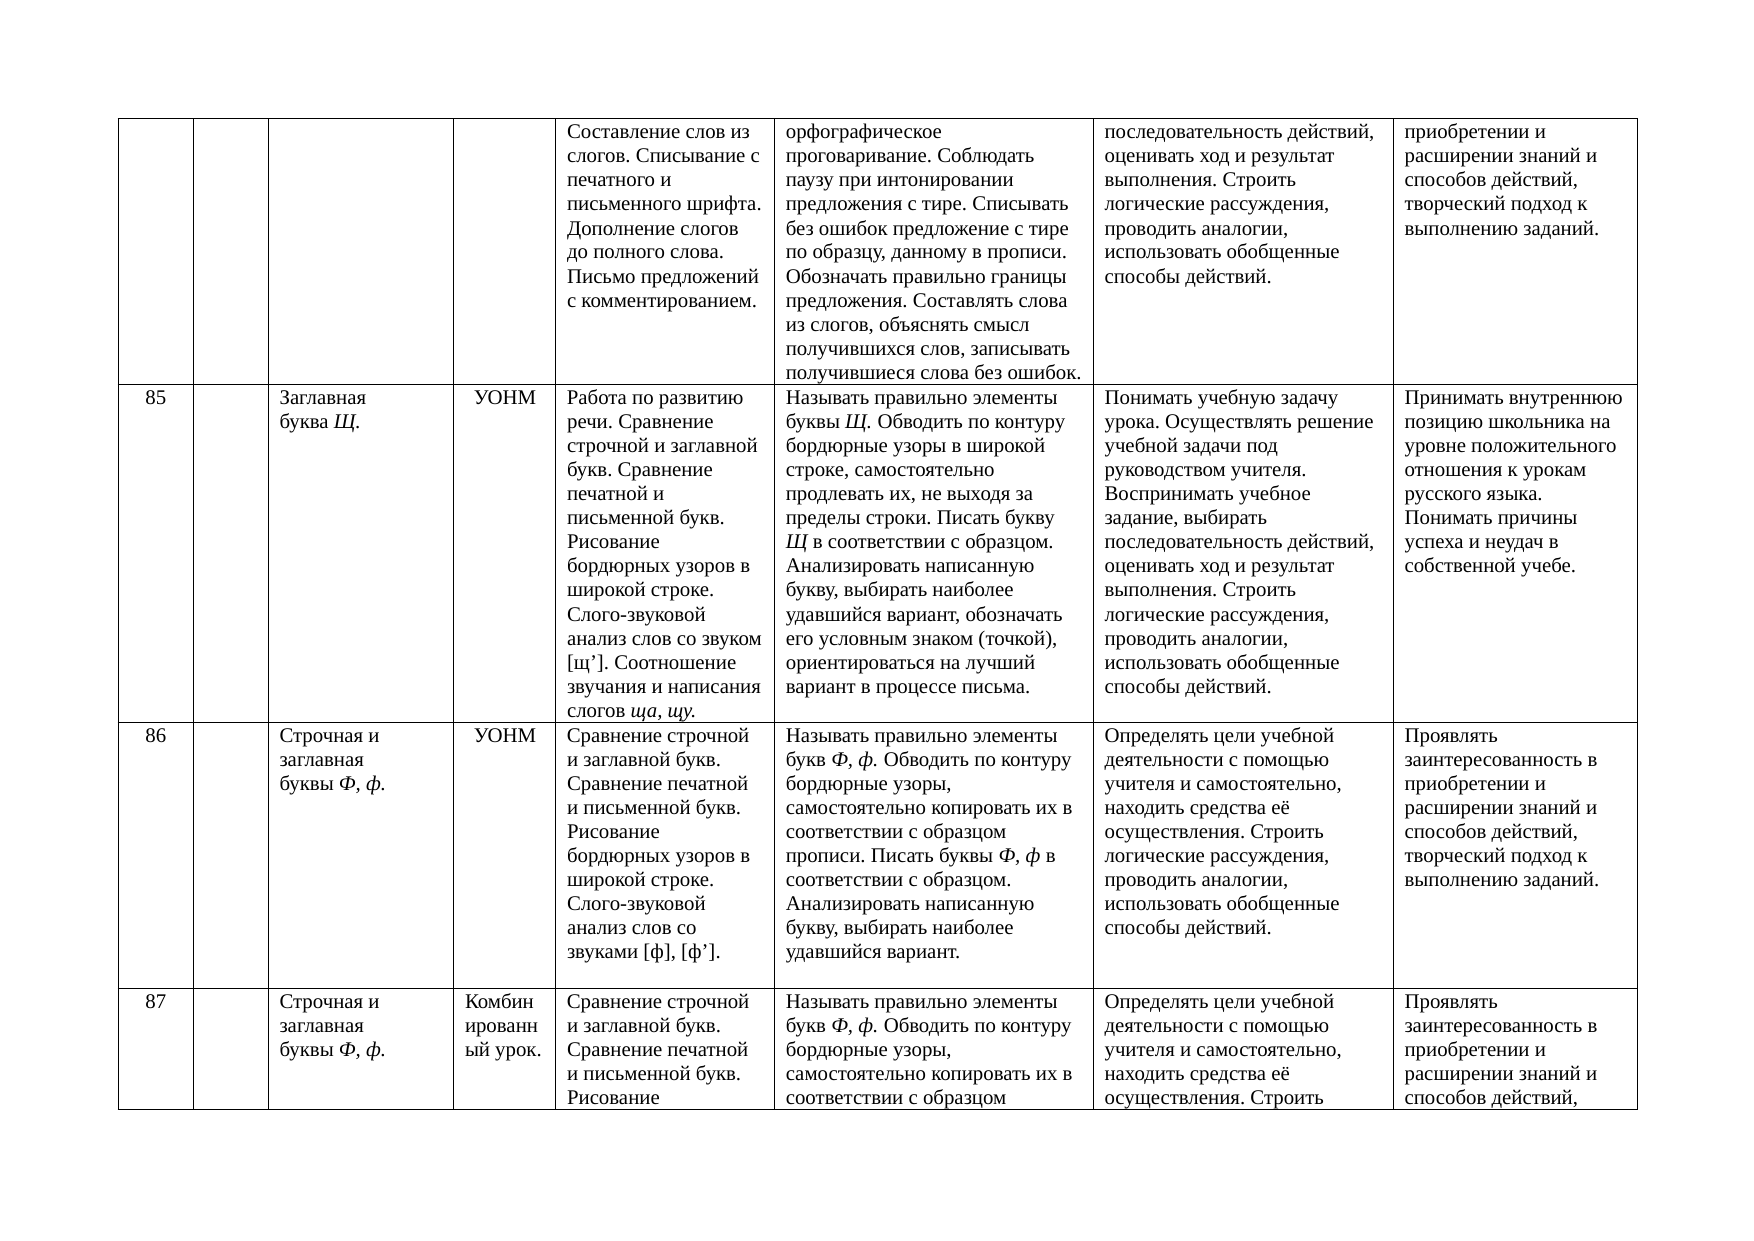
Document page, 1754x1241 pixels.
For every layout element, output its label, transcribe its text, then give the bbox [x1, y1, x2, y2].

table_cell Называть правильно элементы буквы Щ. Обводить по контуру бордюрные узоры в широкой строке, самостоятельно продлевать их, не выходя за пределы строки. Писать букву Щ в соответствии с образцом. Анализировать написанную букву, выбирать наиболее удавшийся вариант, обозначать его условным знаком (точкой), ориентироваться на лучший вариант в процессе письма. [775, 385, 1093, 722]
table_cell Определять цели учебной деятельности с помощью учителя и самостоятельно, находить средства её осуществления. Строить [1094, 989, 1393, 1109]
table_cell Проявлять заинтересованность в приобретении и расширении знаний и способов действий, [1394, 989, 1637, 1109]
table_cell Комбинированный урок. [454, 989, 555, 1109]
table_cell Строчная и заглавная буквы Ф, ф. [269, 723, 453, 987]
table_cell орфографическое проговаривание. Соблюдать паузу при интонировании предложения с тире. Списывать без ошибок предложение с тире по образцу, данному в прописи. Обозначать правильно границы предложения. Составлять слова из слогов, объяснять смысл получившихся слов, записывать получившиеся слова без ошибок. [775, 119, 1093, 384]
table_cell 85 [119, 385, 193, 722]
table_cell 86 [119, 723, 193, 987]
table_cell Работа по развитию речи. Сравнение строчной и заглавной букв. Сравнение печатной и письменной букв. Рисование бордюрных узоров в широкой строке. Слого-звуковой анализ слов со звуком [щ’]. Соотношение звучания и написания слогов ща, щу. [556, 385, 774, 722]
table_cell [194, 385, 268, 722]
table_cell [119, 119, 193, 384]
table_cell [194, 989, 268, 1109]
table_cell Определять цели учебной деятельности с помощью учителя и самостоятельно, находить средства её осуществления. Строить логические рассуждения, проводить аналогии, использовать обобщенные способы действий. [1094, 723, 1393, 987]
table_cell последовательность действий, оценивать ход и результат выполнения. Строить логические рассуждения, проводить аналогии, использовать обобщенные способы действий. [1094, 119, 1393, 384]
table_cell приобретении и расширении знаний и способов действий, творческий подход к выполнению заданий. [1394, 119, 1637, 384]
table_cell [269, 119, 453, 384]
table_cell Заглавная буква Щ. [269, 385, 453, 722]
table_cell Понимать учебную задачу урока. Осуществлять решение учебной задачи под руководством учителя. Воспринимать учебное задание, выбирать последовательность действий, оценивать ход и результат выполнения. Строить логические рассуждения, проводить аналогии, использовать обобщенные способы действий. [1094, 385, 1393, 722]
table_cell Сравнение строчной и заглавной букв. Сравнение печатной и письменной букв. Рисование [556, 989, 774, 1109]
table_cell Проявлять заинтересованность в приобретении и расширении знаний и способов действий, творческий подход к выполнению заданий. [1394, 723, 1637, 987]
table_cell Сравнение строчной и заглавной букв. Сравнение печатной и письменной букв. Рисование бордюрных узоров в широкой строке. Слого-звуковой анализ слов со звуками [ф], [ф’]. [556, 723, 774, 987]
table_cell Принимать внутреннюю позицию школьника на уровне положительного отношения к урокам русского языка. Понимать причины успеха и неудач в собственной учебе. [1394, 385, 1637, 722]
table_cell УОНМ [454, 723, 555, 987]
table_cell [454, 119, 555, 384]
table_cell [194, 723, 268, 987]
table_cell Называть правильно элементы букв Ф, ф. Обводить по контуру бордюрные узоры, самостоятельно копировать их в соответствии с образцом [775, 989, 1093, 1109]
table_cell Называть правильно элементы букв Ф, ф. Обводить по контуру бордюрные узоры, самостоятельно копировать их в соответствии с образцом прописи. Писать буквы Ф, ф в соответствии с образцом. Анализировать написанную букву, выбирать наиболее удавшийся вариант. [775, 723, 1093, 987]
table_cell Строчная и заглавная буквы Ф, ф. [269, 989, 453, 1109]
table_cell УОНМ [454, 385, 555, 722]
table_cell Составление слов из слогов. Списывание с печатного и письменного шрифта. Дополнение слогов до полного слова. Письмо предложений с комментированием. [556, 119, 774, 384]
table_cell [194, 119, 268, 384]
table_cell 87 [119, 989, 193, 1109]
